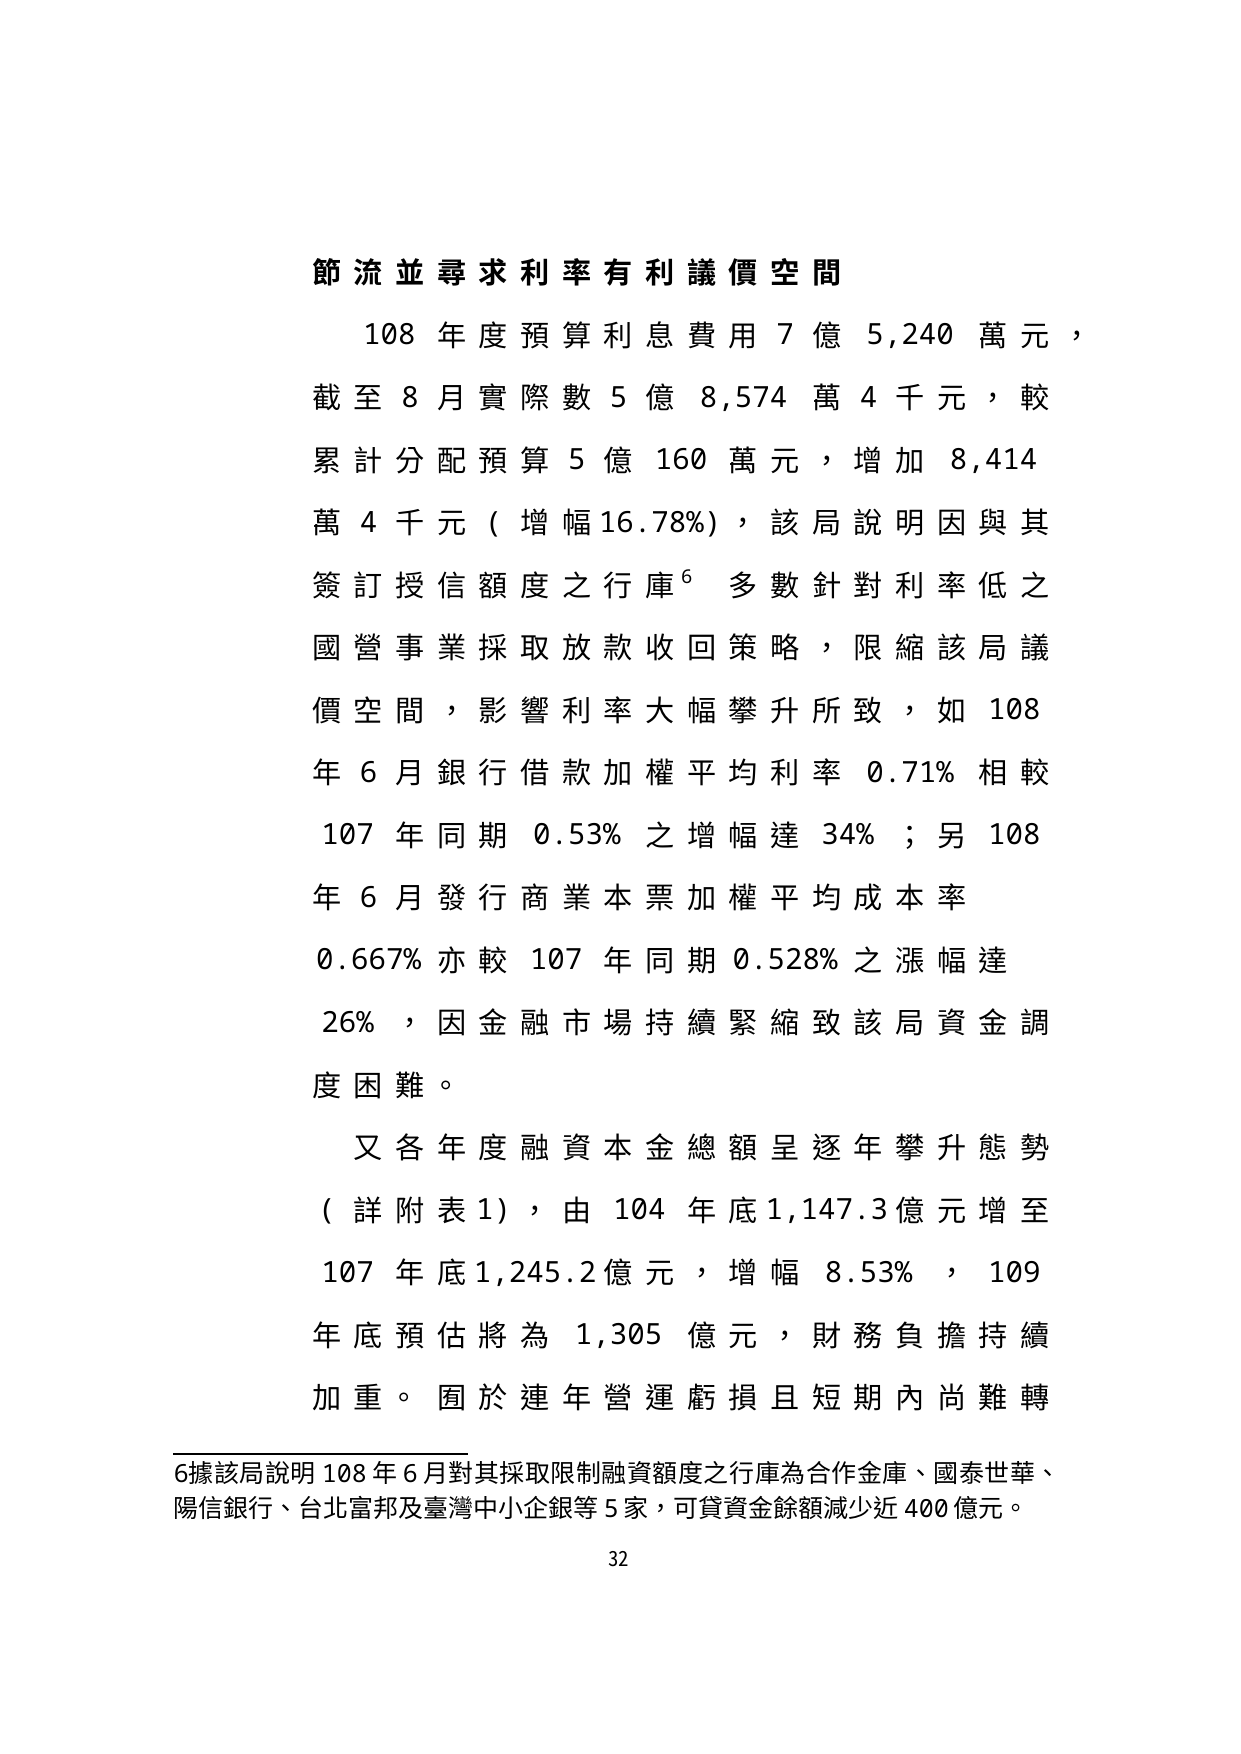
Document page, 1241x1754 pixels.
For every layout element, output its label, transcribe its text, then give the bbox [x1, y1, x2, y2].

text 節流並尋求利率有利議價空間 [240, 229, 1056, 292]
text 108年度預算利息費用7億5,240萬元，截至8月實際數5億8,574萬4千元，較累計分配預算5億160萬元，增加8,414萬4千元(增幅16.78%)，該局說明因與其簽訂授信額度之行庫多數針對利率低之國營事業採取放款收回策略，限縮該局議價空間，影響利率大幅攀升所致，如108年6月銀行借款加權平均利率0.71%相較107年同期0.53%之增幅達34%；另108年6月發行商業本票加權平均成本率0.667%亦較107年同期0.528%之漲幅達26%，因金融市場持續緊縮致該局資金調度困難。 [269, 292, 1056, 1104]
text 據該局說明108年6月對其採取限制融資額度之行庫為合作金庫、國泰世華、陽信銀行、台北富邦及臺灣中小企銀等5家，可貸資金餘額減少近400億元。 [173, 1454, 1063, 1525]
text 又各年度融資本金總額呈逐年攀升態勢(詳附表1)，由104年底1,147.3億元增至107年底1,245.2億元，增幅8.53%，109年底預估將為1,305億元，財務負擔持續加重。囿於連年營運虧損且短期內尚難轉 [269, 1104, 1056, 1417]
